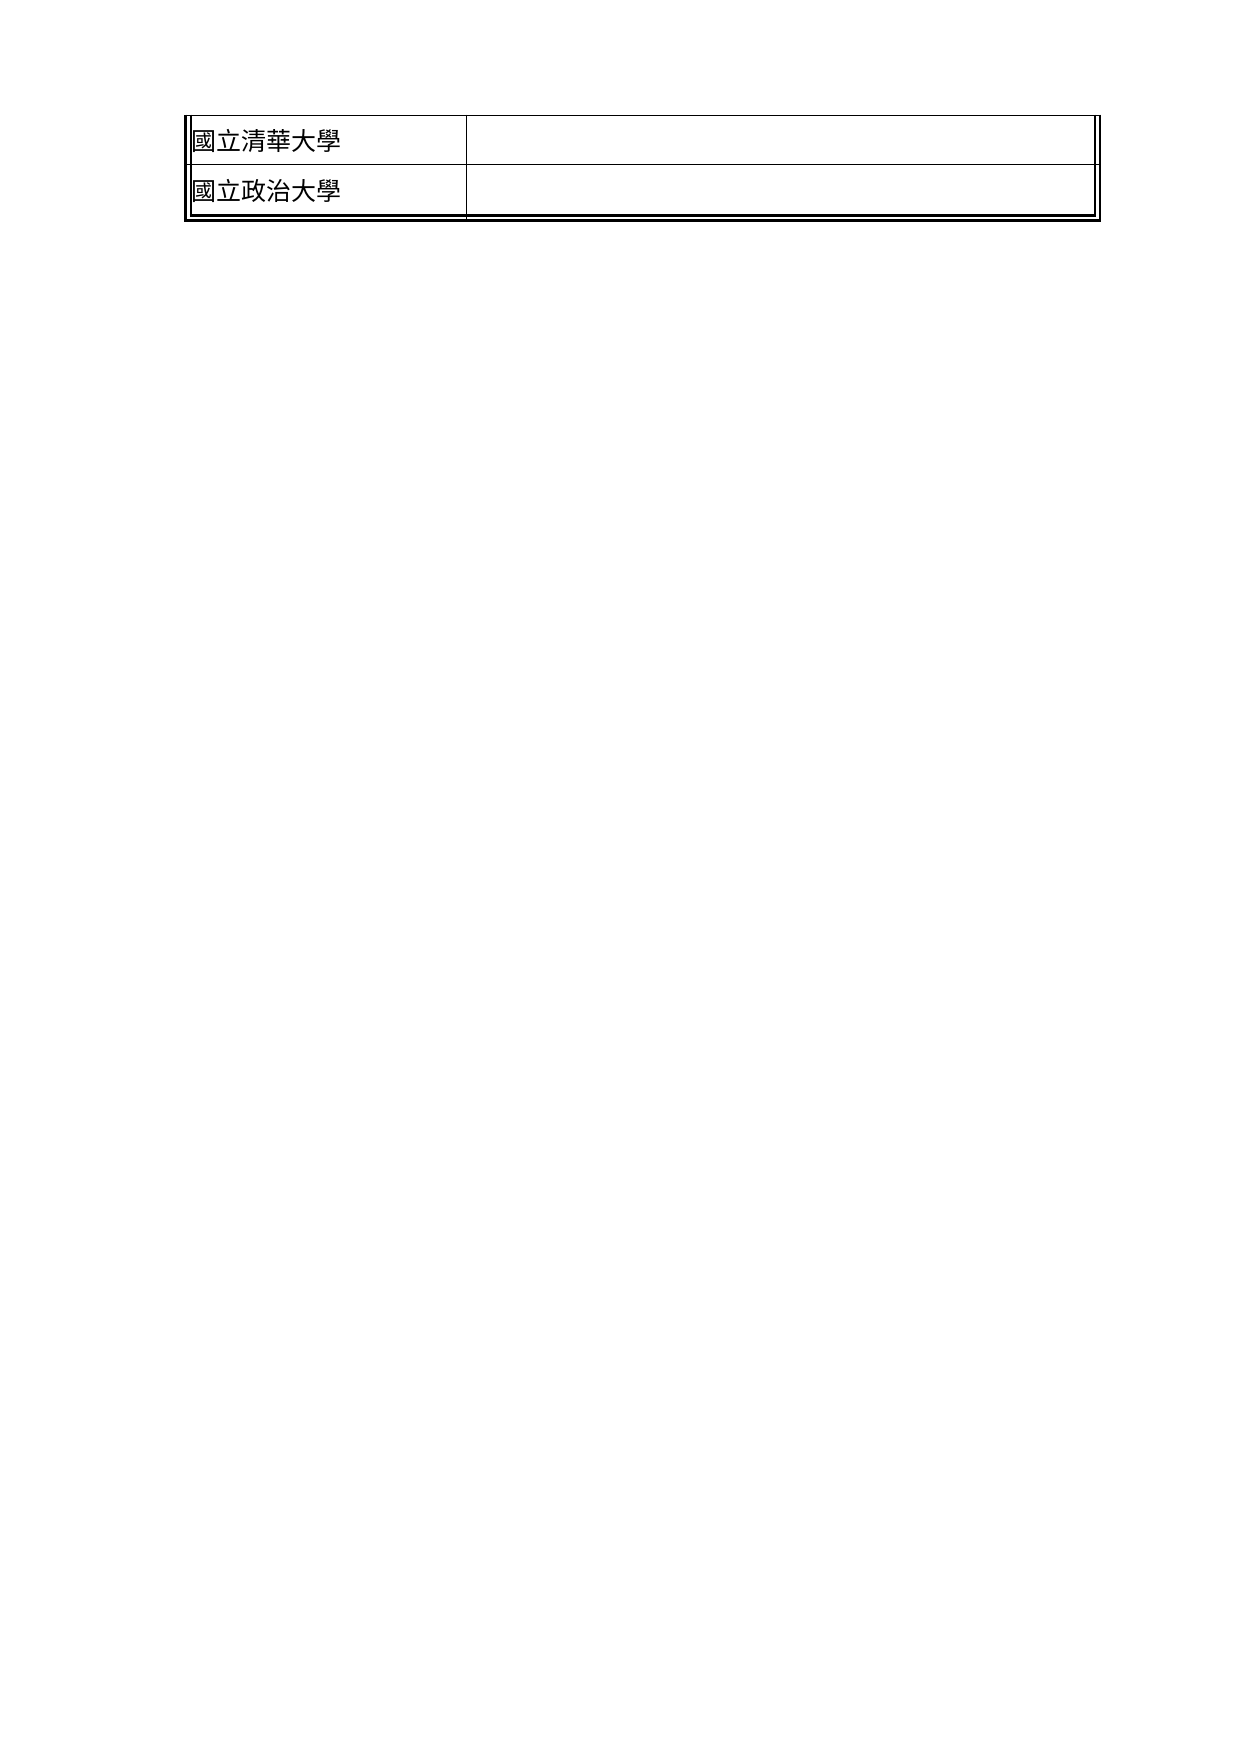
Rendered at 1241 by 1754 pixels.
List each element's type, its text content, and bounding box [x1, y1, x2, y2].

table_cell 國立清華大學 [192, 116, 466, 164]
table_cell [467, 116, 1094, 164]
table_cell [467, 165, 1094, 214]
table_cell 國立政治大學 [192, 165, 466, 214]
